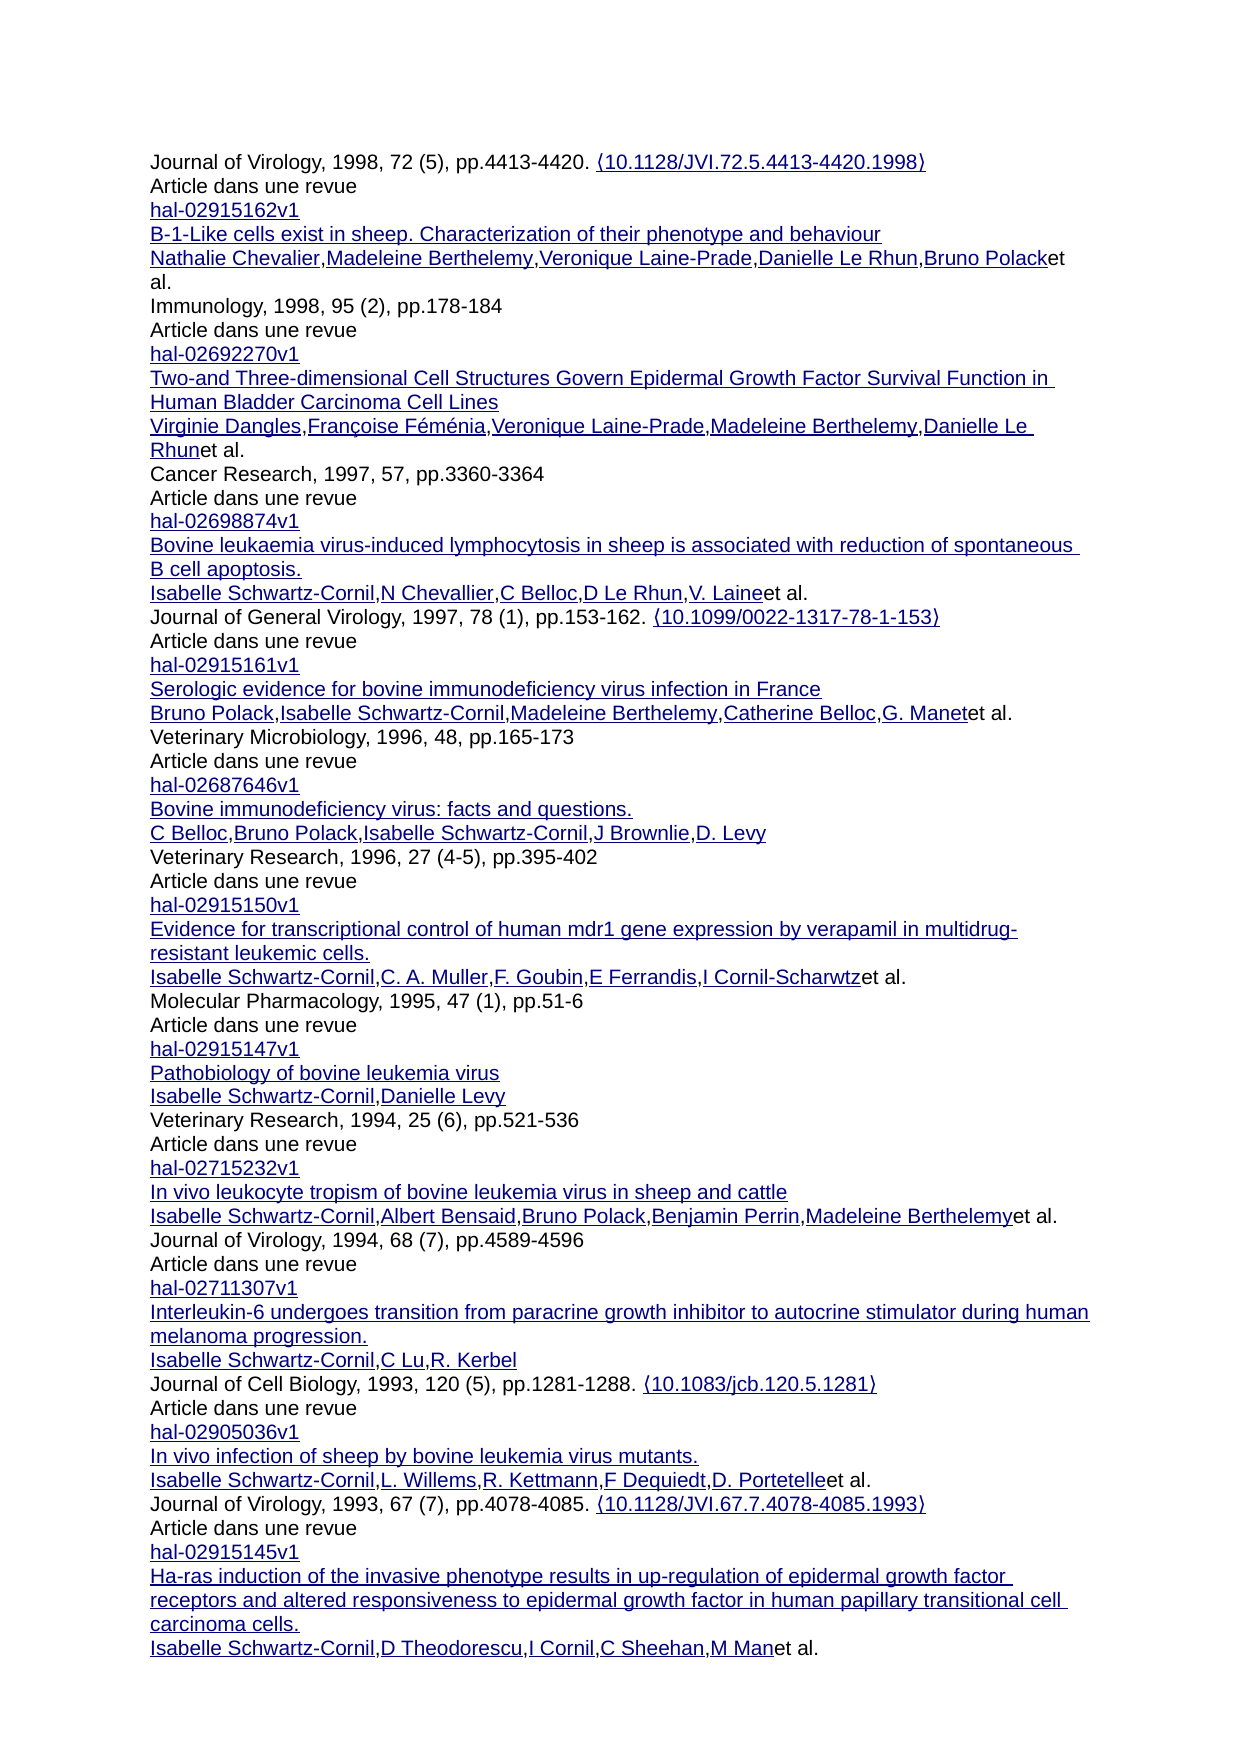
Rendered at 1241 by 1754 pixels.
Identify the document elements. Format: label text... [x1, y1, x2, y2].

table_cell Pathobiology of bovine leukemia virus Isabelle Schwartz-Cornil,Danielle Levy Veterinary Research, 1994, 25 (6), pp.521-536 Article dans une revue hal-02715232v1 [150, 1060, 1090, 1180]
table_cell melanoma progression. Isabelle Schwartz-Cornil,C Lu,R. Kerbel Journal of Cell Biology, 1993, 120 (5), pp.1281-1288. ⟨10.1083/jcb.120.5.1281⟩ Article dans une revue hal-02905036v1 [150, 1322, 1090, 1444]
table_cell Ha-ras induction of the invasive phenotype results in up-regulation of epidermal growth factor receptors and altered responsiveness to epidermal growth factor in human papillary transitional cell carcinoma cells. Isabelle Schwartz-Cornil,D Theodorescu,I Cornil,C Sheehan,M Manet al. [150, 1564, 1090, 1659]
table_cell Evidence for transcriptional control of human mdr1 gene expression by verapamil in multidrug-resistant leukemic cells. Isabelle Schwartz-Cornil,C. A. Muller,F. Goubin,E Ferrandis,I Cornil-Scharwtzet al. Molecular Pharmacology, 1995, 47 (1), pp.51-6 Article dans une revue hal-02915147v1 [150, 917, 1090, 1060]
table_cell In vivo infection of sheep by bovine leukemia virus mutants. Isabelle Schwartz-Cornil,L. Willems,R. Kettmann,F Dequiedt,D. Portetelleet al. Journal of Virology, 1993, 67 (7), pp.4078-4085. ⟨10.1128/JVI.67.7.4078-4085.1993⟩ Article dans une revue hal-02915145v1 [150, 1444, 1090, 1563]
table_cell Interleukin-6 undergoes transition from paracrine growth inhibitor to autocrine stimulator during human [150, 1300, 1090, 1321]
table_cell Journal of Virology, 1998, 72 (5), pp.4413-4420. ⟨10.1128/JVI.72.5.4413-4420.1998⟩ Article dans une revue hal-02915162v1 [150, 150, 1090, 222]
table_cell Two-and Three-dimensional Cell Structures Govern Epidermal Growth Factor Survival Function in Human Bladder Carcinoma Cell Lines Virginie Dangles,Françoise Féménia,Veronique Laine-Prade,Madeleine Berthelemy,Danielle Le Rhunet al. Cancer Research, 1997, 57, pp.3360-3364 Article dans une revue hal-02698874v1 [150, 366, 1090, 533]
table_cell Bovine immunodeficiency virus: facts and questions. C Belloc,Bruno Polack,Isabelle Schwartz-Cornil,J Brownlie,D. Levy Veterinary Research, 1996, 27 (4-5), pp.395-402 Article dans une revue hal-02915150v1 [150, 797, 1090, 917]
table_cell B-1-Like cells exist in sheep. Characterization of their phenotype and behaviour Nathalie Chevalier,Madeleine Berthelemy,Veronique Laine-Prade,Danielle Le Rhun,Bruno Polacket al. Immunology, 1998, 95 (2), pp.178-184 Article dans une revue hal-02692270v1 [150, 222, 1090, 366]
table_cell Serologic evidence for bovine immunodeficiency virus infection in France Bruno Polack,Isabelle Schwartz-Cornil,Madeleine Berthelemy,Catherine Belloc,G. Manetet al. Veterinary Microbiology, 1996, 48, pp.165-173 Article dans une revue hal-02687646v1 [150, 677, 1090, 797]
table_cell Bovine leukaemia virus-induced lymphocytosis in sheep is associated with reduction of spontaneous B cell apoptosis. Isabelle Schwartz-Cornil,N Chevallier,C Belloc,D Le Rhun,V. Laineet al. Journal of General Virology, 1997, 78 (1), pp.153-162. ⟨10.1099/0022-1317-78-1-153⟩ Article dans une revue hal-02915161v1 [150, 533, 1090, 677]
table_cell In vivo leukocyte tropism of bovine leukemia virus in sheep and cattle Isabelle Schwartz-Cornil,Albert Bensaid,Bruno Polack,Benjamin Perrin,Madeleine Berthelemyet al. Journal of Virology, 1994, 68 (7), pp.4589-4596 Article dans une revue hal-02711307v1 [150, 1180, 1090, 1300]
